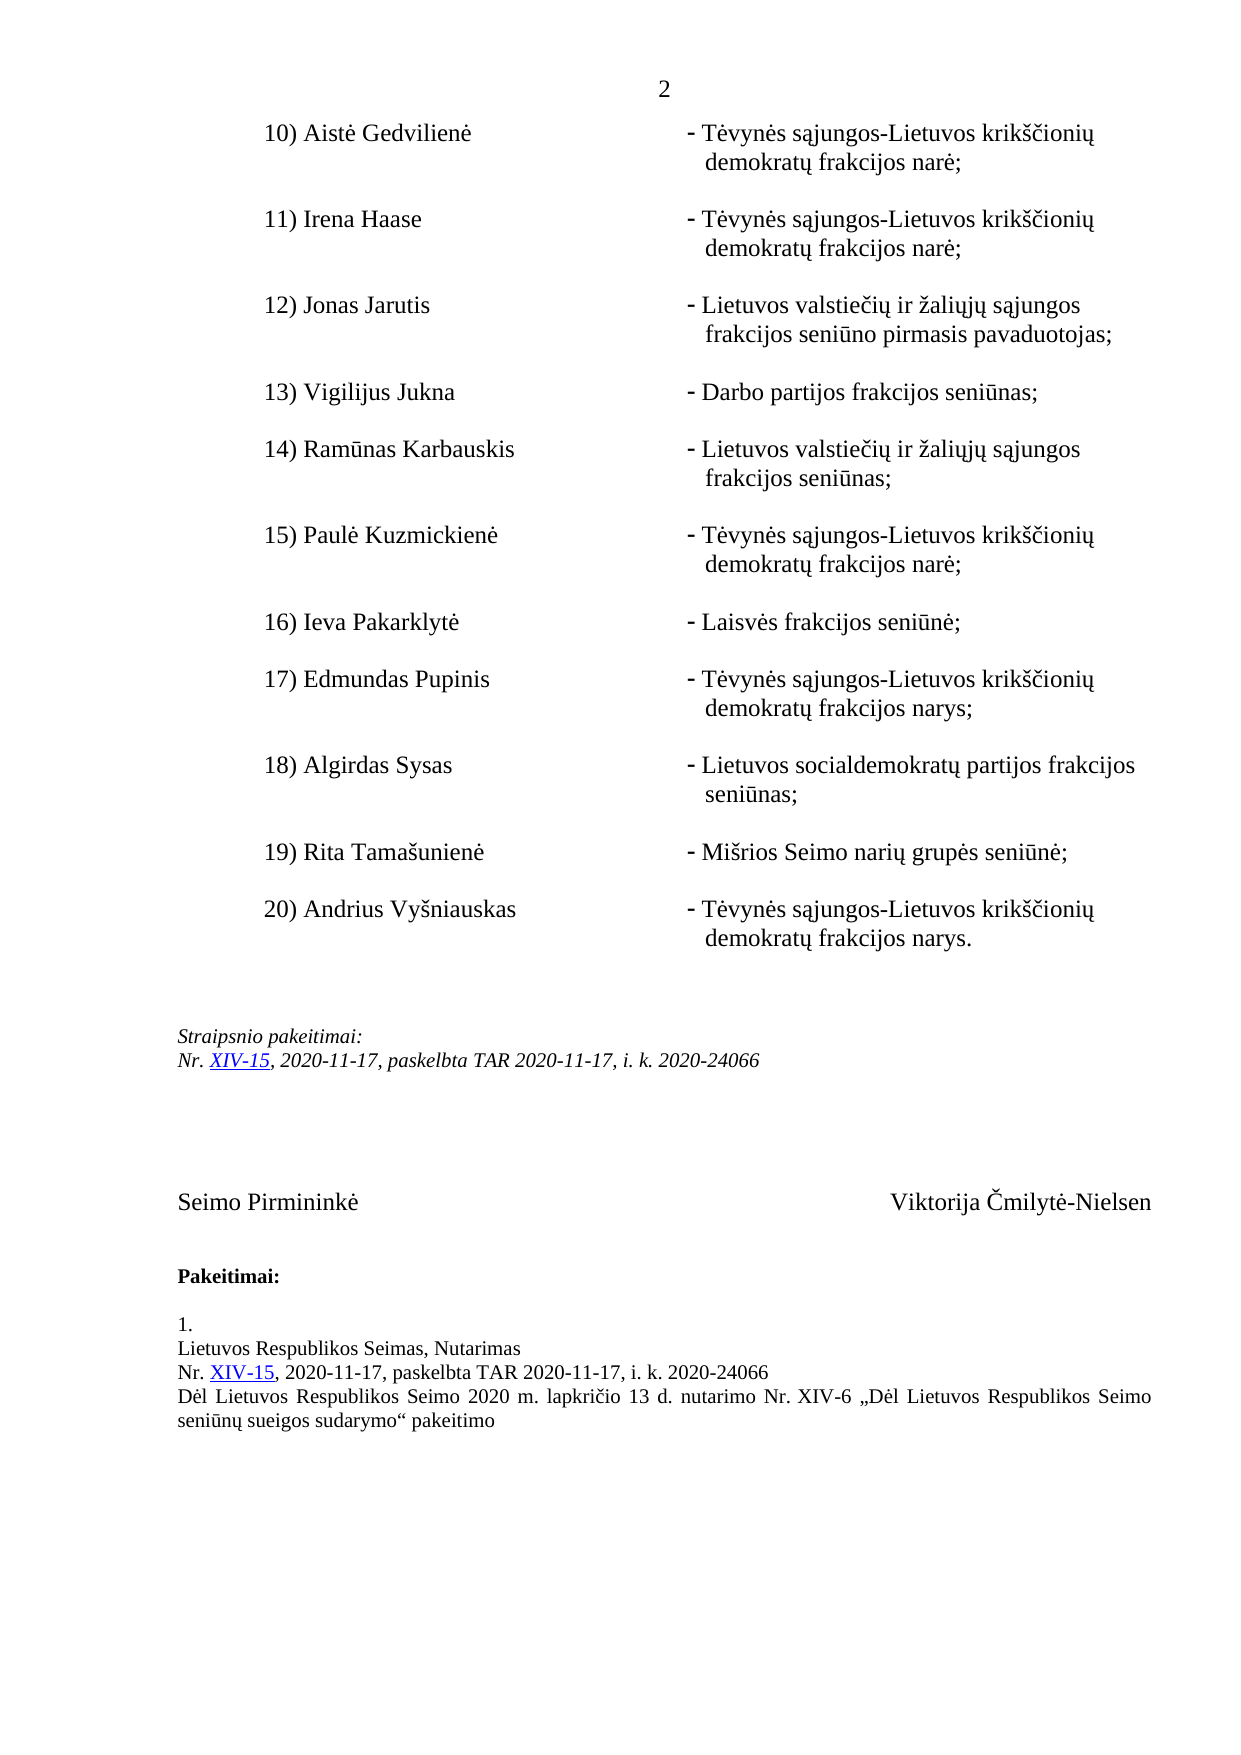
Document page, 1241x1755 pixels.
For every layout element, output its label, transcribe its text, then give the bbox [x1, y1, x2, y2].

table_cell  Tėvynės sąjungos-Lietuvos krikščionių demokratų frakcijos narė; [676, 204, 1174, 291]
table_cell  Lietuvos valstiečių ir žaliųjų sąjungos frakcijos seniūno pirmasis pavaduotojas; [676, 291, 1174, 377]
text Nr. XIV-15, 2020-11-17, paskelbta TAR 2020-11-17, i. k. 2020-24066 [177, 1360, 1152, 1384]
table_cell  Tėvynės sąjungos-Lietuvos krikščionių demokratų frakcijos narys. [676, 894, 1174, 981]
table_cell 10) Aistė Gedvilienė [177, 118, 676, 204]
table_cell 20) Andrius Vyšniauskas [177, 894, 676, 981]
table_cell  Lietuvos socialdemokratų partijos frakcijos seniūnas; [676, 751, 1174, 837]
table_cell  Mišrios Seimo narių grupės seniūnė; [676, 837, 1174, 894]
text Straipsnio pakeitimai: [177, 1024, 1152, 1048]
text Seimo Pirmininkė Viktorija Čmilytė-Nielsen [177, 1187, 1152, 1216]
table_cell 16) Ieva Pakarklytė [177, 607, 676, 664]
table_cell  Tėvynės sąjungos-Lietuvos krikščionių demokratų frakcijos narė; [676, 521, 1174, 607]
text 1. [177, 1312, 1152, 1336]
table_cell  Tėvynės sąjungos-Lietuvos krikščionių demokratų frakcijos narys; [676, 664, 1174, 751]
table_cell 18) Algirdas Sysas [177, 751, 676, 837]
table_cell 11) Irena Haase [177, 204, 676, 291]
table_cell 12) Jonas Jarutis [177, 291, 676, 377]
table_cell 14) Ramūnas Karbauskis [177, 434, 676, 521]
table_cell  Tėvynės sąjungos-Lietuvos krikščionių demokratų frakcijos narė; [676, 118, 1174, 204]
text Pakeitimai: [177, 1264, 1152, 1288]
text Lietuvos Respublikos Seimas, Nutarimas [177, 1336, 1152, 1360]
table_cell 13) Vigilijus Jukna [177, 377, 676, 434]
text Dėl Lietuvos Respublikos Seimo 2020 m. lapkričio 13 d. nutarimo Nr. XIV-6 „Dėl Lietuvos Respublikos Seimo seniūnų sueigos sudarymo“ pakeitimo [177, 1384, 1152, 1432]
table_cell  Lietuvos valstiečių ir žaliųjų sąjungos frakcijos seniūnas; [676, 434, 1174, 521]
table_cell  Darbo partijos frakcijos seniūnas; [676, 377, 1174, 434]
table_cell 19) Rita Tamašunienė [177, 837, 676, 894]
table_cell 17) Edmundas Pupinis [177, 664, 676, 751]
text Nr. XIV-15, 2020-11-17, paskelbta TAR 2020-11-17, i. k. 2020-24066 [177, 1048, 1152, 1072]
table_cell 15) Paulė Kuzmickienė [177, 521, 676, 607]
table_cell  Laisvės frakcijos seniūnė; [676, 607, 1174, 664]
